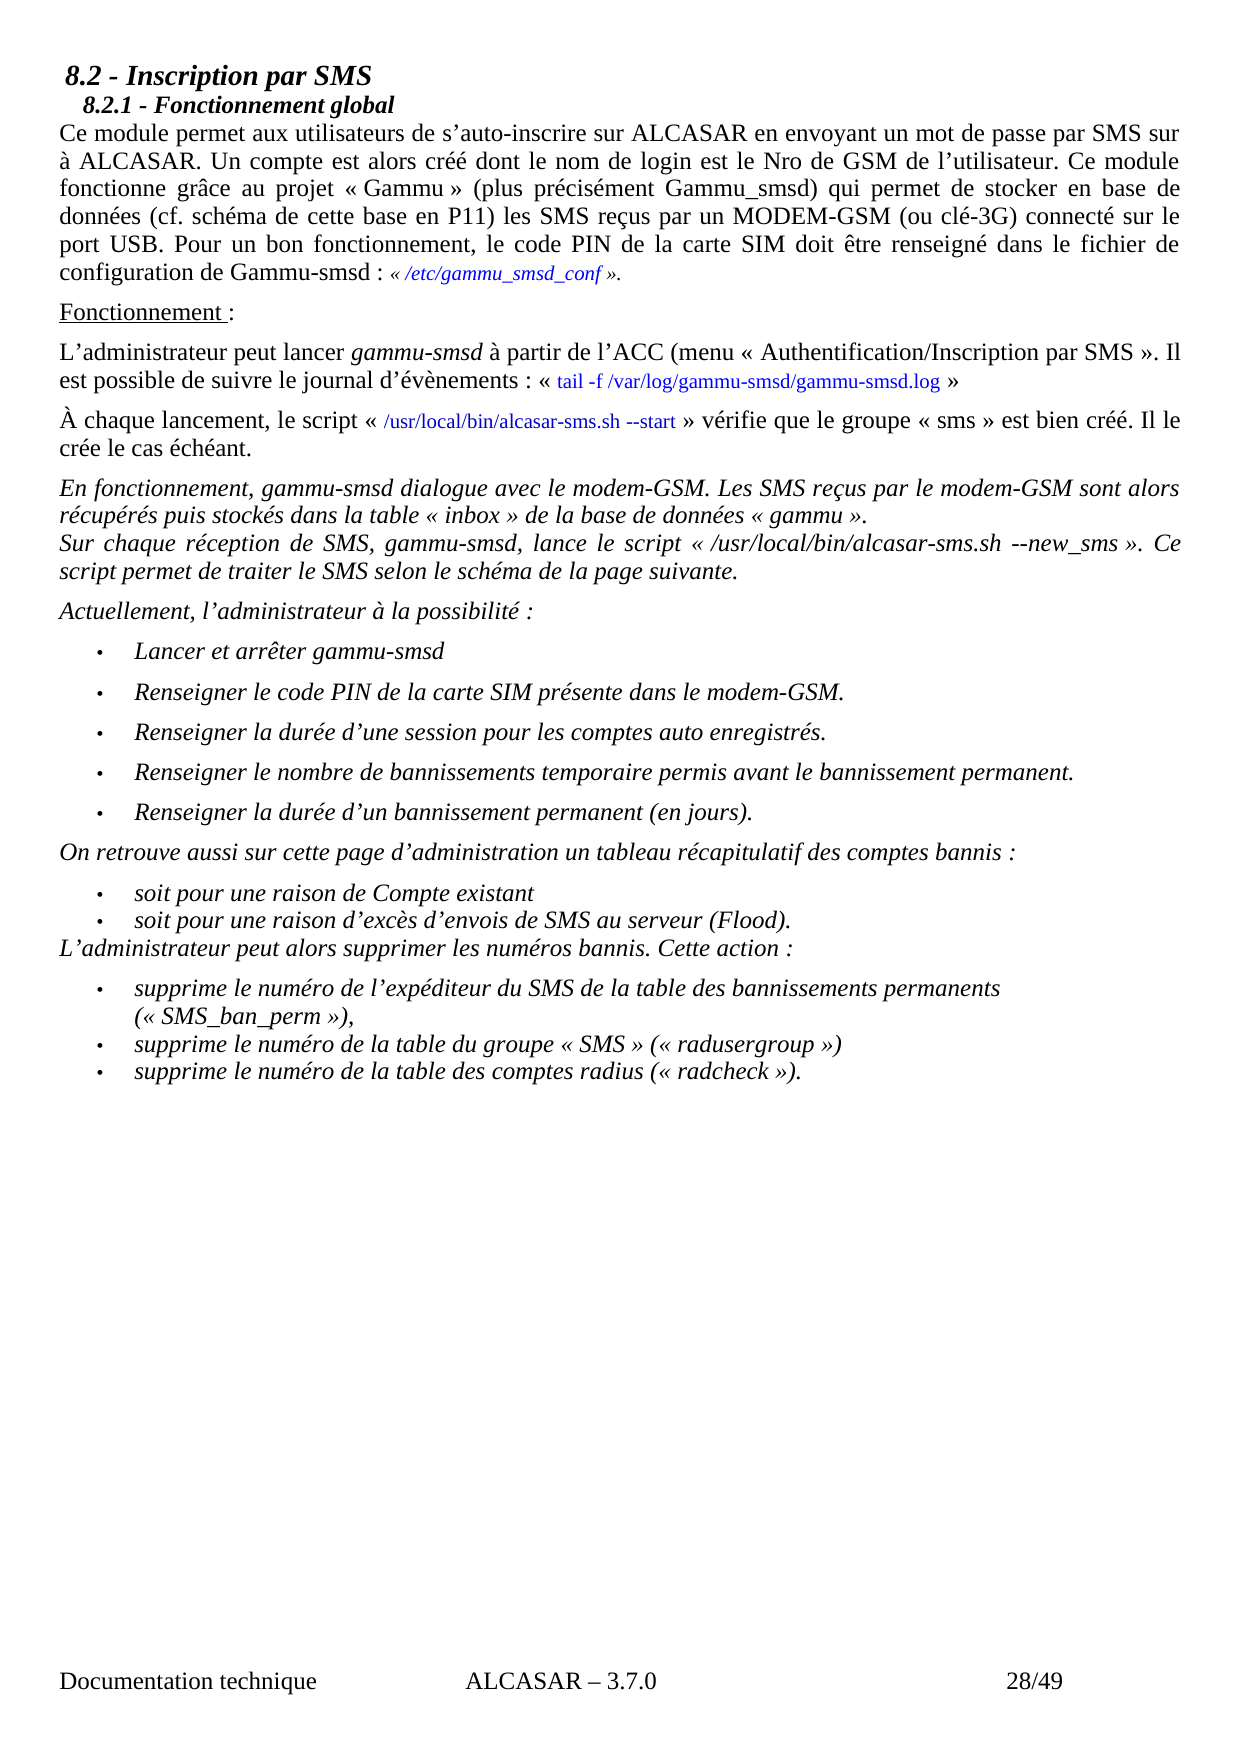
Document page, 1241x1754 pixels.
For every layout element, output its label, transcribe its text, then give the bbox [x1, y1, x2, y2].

text En fonctionnement, gammu-smsd dialogue avec le modem-GSM. Les SMS reçus par le modem-GSM sont alors récupérés puis stockés dans la table « inbox » de la base de données « gammu ». Sur chaque réception de SMS, gammu-smsd, lance le script « /usr/local/bin/alcasar-sms.sh --new_sms ». Ce script permet de traiter le SMS selon le schéma de la page suivante. [59, 474, 1181, 585]
text On retrouve aussi sur cette page d’administration un tableau récapitulatif des comptes bannis : [59, 838, 1181, 866]
list soit pour une raison de Compte existant [97, 879, 1181, 906]
subtitle Fonctionnement global [83, 91, 1181, 119]
list Renseigner le code PIN de la carte SIM présente dans le modem-GSM. [97, 678, 1181, 705]
list supprime le numéro de l’expéditeur du SMS de la table des bannissements permanents (« SMS_ban_perm »), [97, 974, 1181, 1030]
subtitle Inscription par SMS [65, 59, 1181, 91]
text Ce module permet aux utilisateurs de s’auto-inscrire sur ALCASAR en envoyant un mot de passe par SMS sur à ALCASAR. Un compte est alors créé dont le nom de login est le Nro de GSM de l’utilisateur. Ce module fonctionne grâce au projet « Gammu » (plus précisément Gammu_smsd) qui permet de stocker en base de données (cf. schéma de cette base en P11) les SMS reçus par un MODEM-GSM (ou clé-3G) connecté sur le port USB. Pour un bon fonctionnement, le code PIN de la carte SIM doit être renseigné dans le fichier de configuration de Gammu-smsd : « /etc/gammu_smsd_conf ». [59, 119, 1181, 285]
list supprime le numéro de la table des comptes radius (« radcheck »). [97, 1057, 1181, 1085]
list Lancer et arrêter gammu-smsd [97, 637, 1181, 665]
list Renseigner la durée d’une session pour les comptes auto enregistrés. [97, 718, 1181, 746]
list soit pour une raison d’excès d’envois de SMS au serveur (Flood). [97, 906, 1181, 934]
text L’administrateur peut lancer gammu-smsd à partir de l’ACC (menu « Authentification/Inscription par SMS ». Il est possible de suivre le journal d’évènements : « tail -f /var/log/gammu-smsd/gammu-smsd.log » [59, 338, 1181, 393]
list supprime le numéro de la table du groupe « SMS » (« radusergroup ») [97, 1030, 1181, 1057]
text Fonctionnement : [59, 298, 1181, 326]
text Actuellement, l’administrateur à la possibilité : [59, 597, 1181, 625]
text L’administrateur peut alors supprimer les numéros bannis. Cette action : [59, 934, 1181, 962]
list Renseigner le nombre de bannissements temporaire permis avant le bannissement permanent. [97, 758, 1181, 786]
text À chaque lancement, le script « /usr/local/bin/alcasar-sms.sh --start » vérifie que le groupe « sms » est bien créé. Il le crée le cas échéant. [59, 406, 1181, 461]
list Renseigner la durée d’un bannissement permanent (en jours). [97, 798, 1181, 826]
